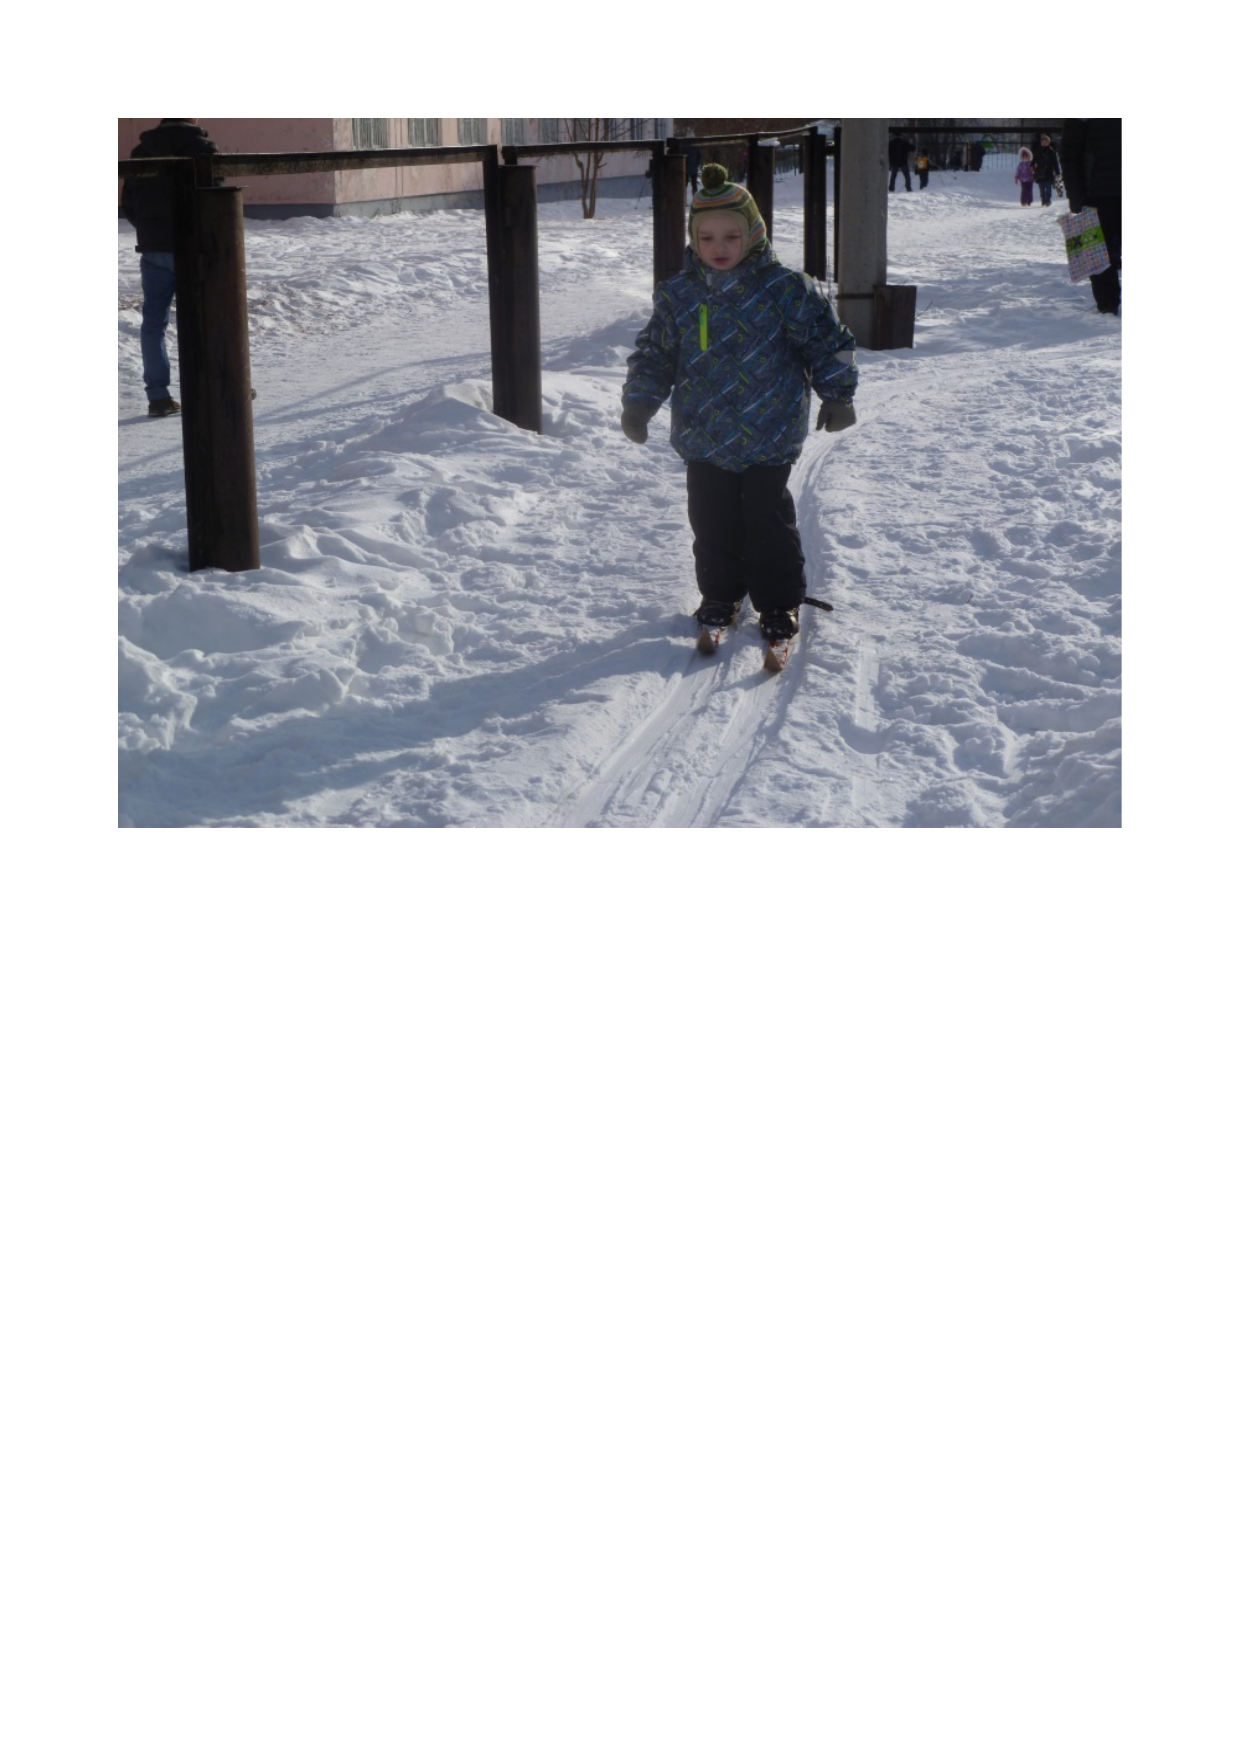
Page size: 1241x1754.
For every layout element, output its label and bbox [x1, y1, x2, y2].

picture [118, 118, 1122, 828]
